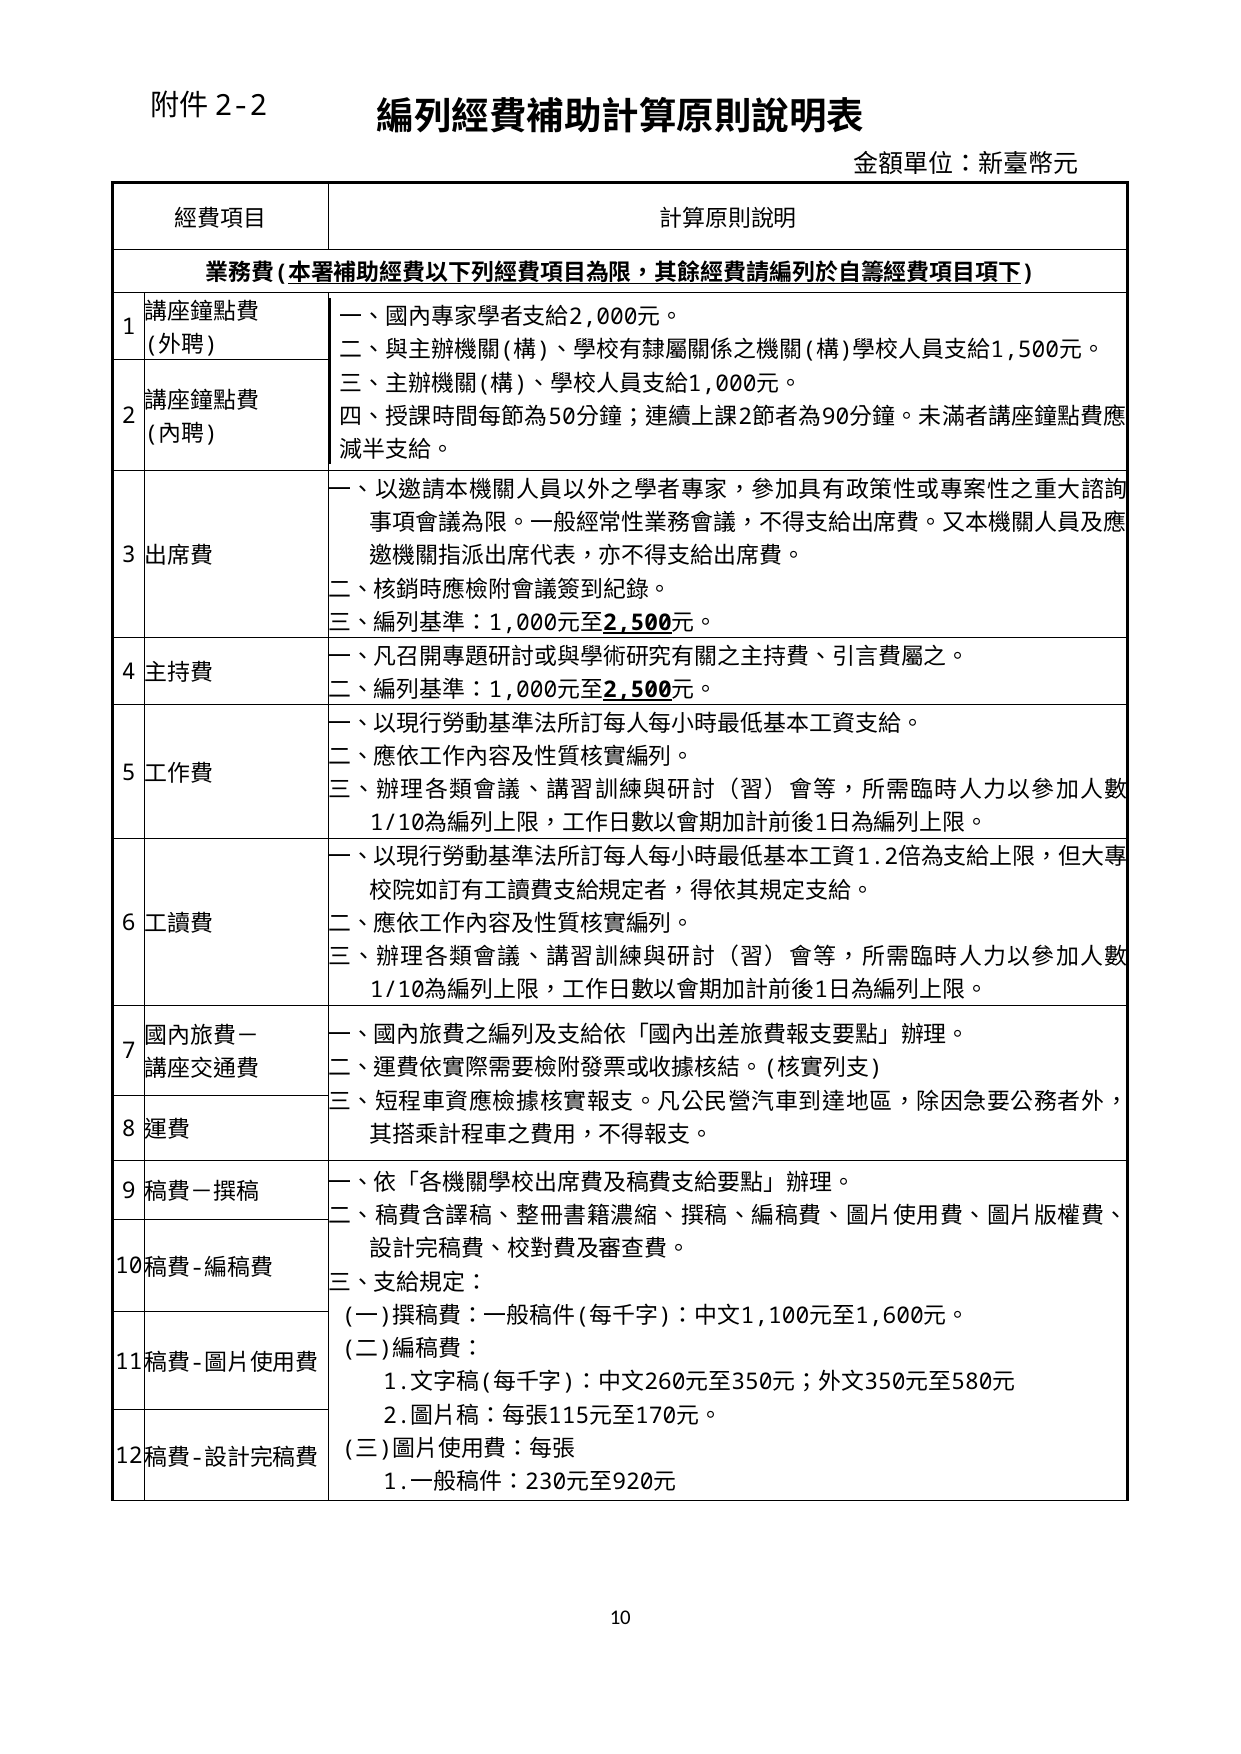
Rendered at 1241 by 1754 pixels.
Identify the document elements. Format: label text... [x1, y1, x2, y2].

table_cell 一、以邀請本機關人員以外之學者專家，參加具有政策性或專案性之重大諮詢事項會議為限。一般經常性業務會議，不得支給出席費。又本機關人員及應邀機關指派出席代表，亦不得支給出席費。 二、核銷時應檢附會議簽到紀錄。 三、編列基準：1,000元至2,500元。 [329, 471, 1126, 637]
table_cell 工作費 [145, 705, 328, 838]
table_cell 一、以現行勞動基準法所訂每人每小時最低基本工資支給。 二、應依工作內容及性質核實編列。 三、辦理各類會議、講習訓練與研討（習）會等，所需臨時人力以參加人數1/10為編列上限，工作日數以會期加計前後1日為編列上限。 [329, 705, 1126, 838]
table_cell 運費 [145, 1096, 328, 1160]
table_cell 稿費-編稿費 [145, 1220, 328, 1311]
table_cell 3 [114, 471, 144, 637]
table_cell 一、國內旅費之編列及支給依「國內出差旅費報支要點」辦理。 二、運費依實際需要檢附發票或收據核結。(核實列支) 三、短程車資應檢據核實報支。凡公民營汽車到達地區，除因急要公務者外，其搭乘計程車之費用，不得報支。 [329, 1006, 1126, 1160]
table_header 經費項目 [114, 184, 328, 249]
table_cell 出席費 [145, 471, 328, 637]
table_cell 10 [114, 1220, 144, 1311]
table_cell 9 [114, 1161, 144, 1218]
table_cell 主持費 [145, 638, 328, 704]
table_cell 一、依「各機關學校出席費及稿費支給要點」辦理。 二、稿費含譯稿、整冊書籍濃縮、撰稿、編稿費、圖片使用費、圖片版權費、設計完稿費、校對費及審查費。 三、支給規定： (一)撰稿費：一般稿件(每千字)：中文1,100元至1,600元。 (二)編稿費： 1.文字稿(每千字)：中文260元至350元；外文350元至580元 2.圖片稿：每張115元至170元。 (三)圖片使用費：每張 1.一般稿件：230元至920元 2.專業稿件：1,160元至3,470元 (四)設計完稿費： 1.海報：每張4,620元至17,330元。 2.宣傳摺頁： (1)按頁計酬：每頁920元至2,770元。 (2)按件計酬：每件3,470元至11,550元。 (五)審查費： 1.按字計酬：每千字中文300至380元，外文380元。 2.按件計酬：中文每件1,220元至1,830元；外文每件1,830元。 [329, 1161, 1126, 1500]
table_cell 5 [114, 705, 144, 838]
table_header 計算原則說明 [329, 184, 1126, 249]
table_cell 一、國內專家學者支給2,000元。 二、與主辦機關(構)、學校有隸屬關係之機關(構)學校人員支給1,500元。 三、主辦機關(構)、學校人員支給1,000元。 四、授課時間每節為50分鐘；連續上課2節者為90分鐘。未滿者講座鐘點費應減半支給。 [329, 293, 1126, 470]
table_cell 6 [114, 839, 144, 1004]
text 編列經費補助計算原則說明表 [112, 75, 1128, 139]
table_cell 講座鐘點費 (內聘) [145, 360, 328, 470]
text 金額單位：新臺幣元 [112, 139, 1078, 181]
table_cell 稿費-圖片使用費 [145, 1312, 328, 1409]
table_cell 國內旅費－ 講座交通費 [145, 1006, 328, 1095]
table_cell 2 [114, 360, 144, 470]
table_cell 12 [114, 1410, 144, 1500]
text 附件2-2 [150, 82, 279, 124]
table_cell 講座鐘點費 (外聘) [145, 293, 328, 359]
table_cell 業務費(本署補助經費以下列經費項目為限，其餘經費請編列於自籌經費項目項下) [114, 250, 1126, 292]
table_cell 4 [114, 638, 144, 704]
table_cell 稿費-設計完稿費 [145, 1410, 328, 1500]
table_cell 一、凡召開專題研討或與學術研究有關之主持費、引言費屬之。 二、編列基準：1,000元至2,500元。 [329, 638, 1126, 704]
table_cell 1 [114, 293, 144, 359]
table_cell 11 [114, 1312, 144, 1409]
table_cell 一、以現行勞動基準法所訂每人每小時最低基本工資1.2倍為支給上限，但大專校院如訂有工讀費支給規定者，得依其規定支給。 二、應依工作內容及性質核實編列。 三、辦理各類會議、講習訓練與研討（習）會等，所需臨時人力以參加人數1/10為編列上限，工作日數以會期加計前後1日為編列上限。 [329, 839, 1126, 1004]
table_cell 8 [114, 1096, 144, 1160]
table_cell 工讀費 [145, 839, 328, 1004]
table_cell 稿費－撰稿 [145, 1161, 328, 1218]
table_cell 7 [114, 1006, 144, 1095]
